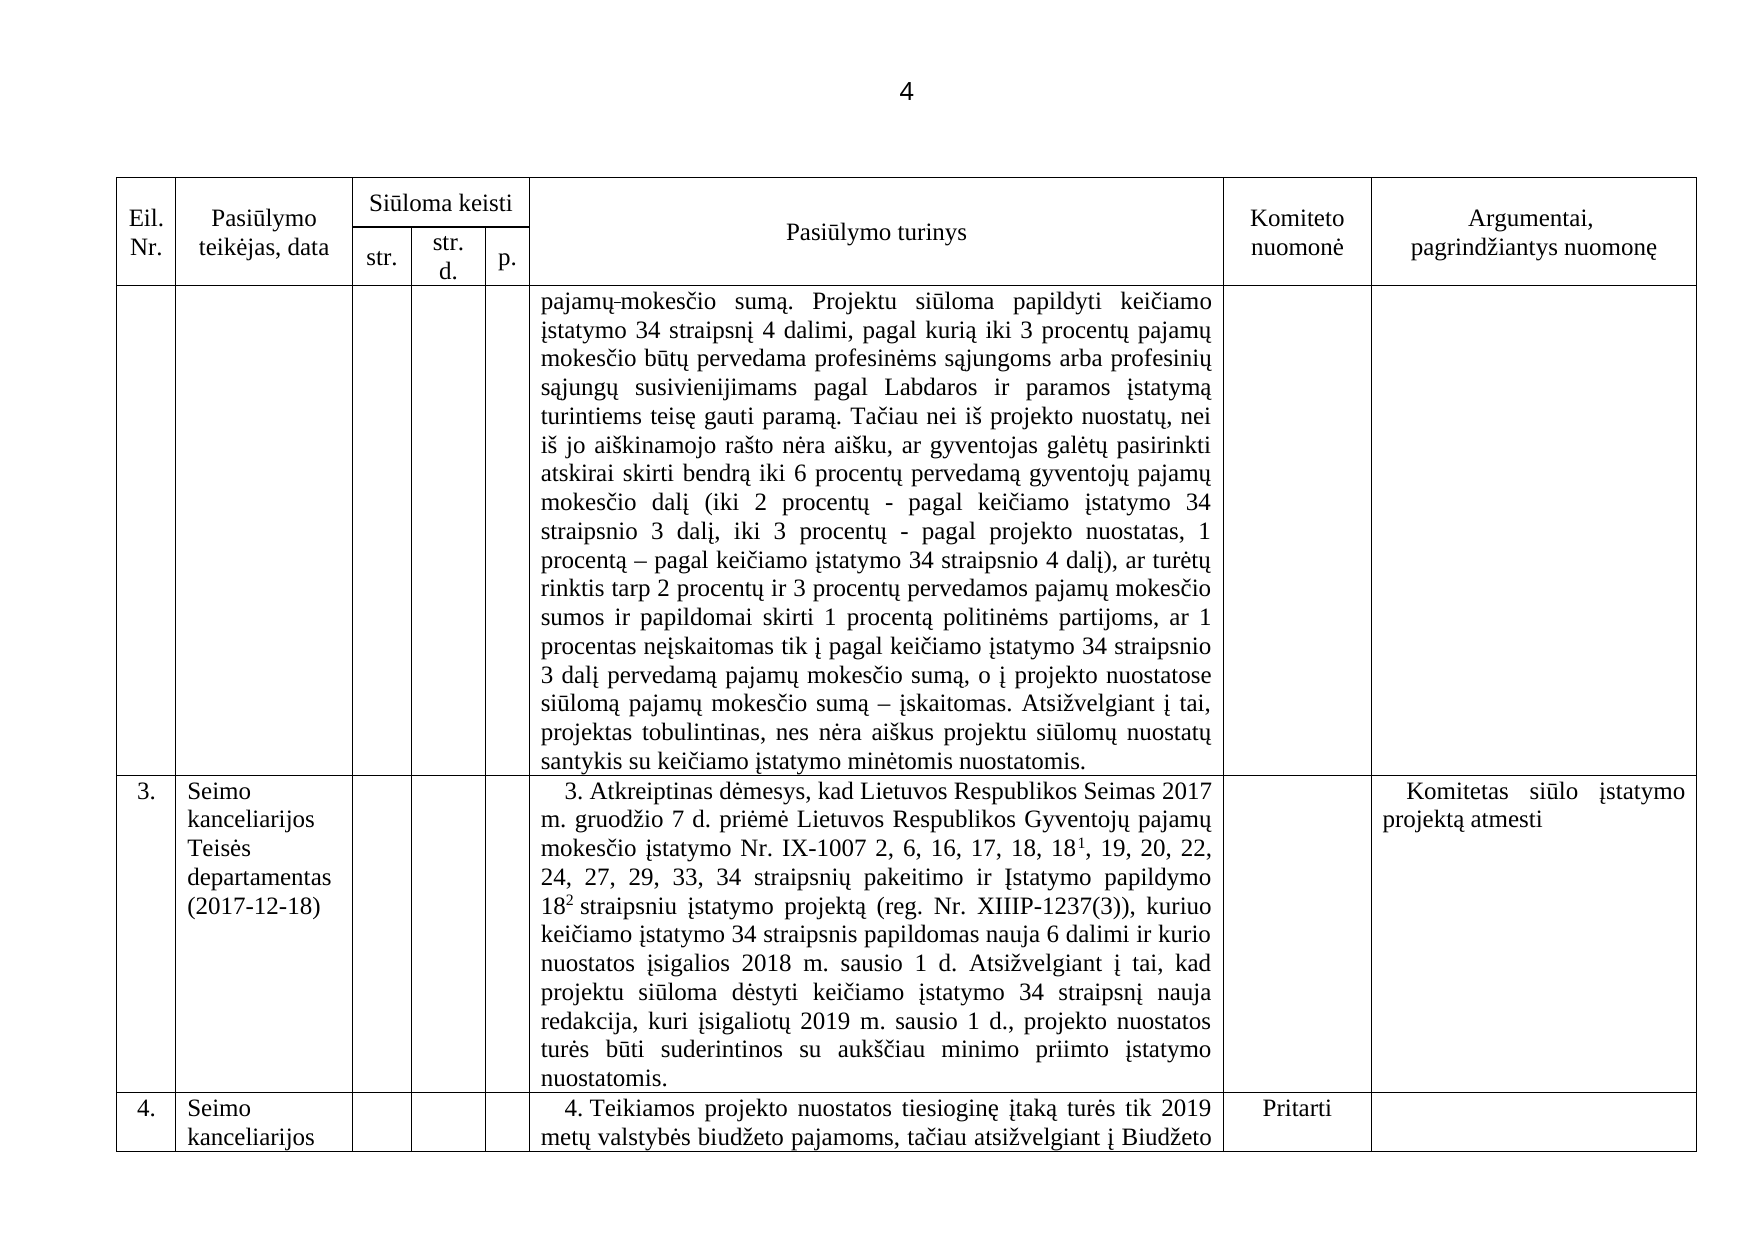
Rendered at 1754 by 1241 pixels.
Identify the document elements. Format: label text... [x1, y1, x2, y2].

table_header Komiteto nuomonė [1224, 178, 1371, 285]
table_cell Seimo kanceliarijos Teisės departamentas (2017-12-18) [176, 776, 352, 1092]
table_cell 4. Teikiamos projekto nuostatos tiesioginę įtaką turės tik 2019 metų valstybės biudžeto pajamoms, tačiau atsižvelgiant į Biudžeto [530, 1093, 1223, 1151]
table_header Siūloma keisti [353, 178, 529, 226]
table_header Pasiūlymo turinys [530, 178, 1223, 285]
table_cell 3. Atkreiptinas dėmesys, kad Lietuvos Respublikos Seimas 2017 m. gruodžio 7 d. priėmė Lietuvos Respublikos Gyventojų pajamų mokesčio įstatymo Nr. IX-1007 2, 6, 16, 17, 18, 181, 19, 20, 22, 24, 27, 29, 33, 34 straipsnių pakeitimo ir Įstatymo papildymo 182 straipsniu įstatymo projektą (reg. Nr. XIIIP-1237(3)), kuriuo keičiamo įstatymo 34 straipsnis papildomas nauja 6 dalimi ir kurio nuostatos įsigalios 2018 m. sausio 1 d. Atsižvelgiant į tai, kad projektu siūloma dėstyti keičiamo įstatymo 34 straipsnį nauja redakcija, kuri įsigaliotų 2019 m. sausio 1 d., projekto nuostatos turės būti suderintinos su aukščiau minimo priimto įstatymo nuostatomis. [530, 776, 1223, 1092]
table_cell Komitetas siūlo įstatymo projektą atmesti [1372, 776, 1696, 1092]
table_cell [1224, 286, 1371, 775]
table_cell Pritarti [1224, 1093, 1371, 1151]
table_cell pajamų mokesčio sumą. Projektu siūloma papildyti keičiamo įstatymo 34 straipsnį 4 dalimi, pagal kurią iki 3 procentų pajamų mokesčio būtų pervedama profesinėms sąjungoms arba profesinių sąjungų susivienijimams pagal Labdaros ir paramos įstatymą turintiems teisę gauti paramą. Tačiau nei iš projekto nuostatų, nei iš jo aiškinamojo rašto nėra aišku, ar gyventojas galėtų pasirinkti atskirai skirti bendrą iki 6 procentų pervedamą gyventojų pajamų mokesčio dalį (iki 2 procentų - pagal keičiamo įstatymo 34 straipsnio 3 dalį, iki 3 procentų - pagal projekto nuostatas, 1 procentą – pagal keičiamo įstatymo 34 straipsnio 4 dalį), ar turėtų rinktis tarp 2 procentų ir 3 procentų pervedamos pajamų mokesčio sumos ir papildomai skirti 1 procentą politinėms partijoms, ar 1 procentas neįskaitomas tik į pagal keičiamo įstatymo 34 straipsnio 3 dalį pervedamą pajamų mokesčio sumą, o į projekto nuostatose siūlomą pajamų mokesčio sumą – įskaitomas. Atsižvelgiant į tai, projektas tobulintinas, nes nėra aiškus projektu siūlomų nuostatų santykis su keičiamo įstatymo minėtomis nuostatomis. [530, 286, 1223, 775]
table_cell [412, 286, 485, 775]
table_cell [412, 1093, 485, 1151]
table_header Eil. Nr. [117, 178, 175, 285]
table_cell [353, 286, 411, 775]
table_cell [486, 286, 529, 775]
table_cell [353, 776, 411, 1092]
table_cell [1224, 776, 1371, 1092]
table_cell [1372, 286, 1696, 775]
table_cell p. [486, 228, 529, 285]
table_cell [117, 286, 175, 775]
table_cell str. d. [412, 228, 485, 285]
table_cell Seimo kanceliarijos [176, 1093, 352, 1151]
table_header Argumentai, pagrindžiantys nuomonę [1372, 178, 1696, 285]
table_header Pasiūlymo teikėjas, data [176, 178, 352, 285]
table_cell [353, 1093, 411, 1151]
table_cell [1372, 1093, 1696, 1151]
table_cell [176, 286, 352, 775]
table_cell str. [353, 228, 411, 285]
table_cell 3. [117, 776, 175, 1092]
table_cell [486, 1093, 529, 1151]
table_cell 4. [117, 1093, 175, 1151]
table_cell [486, 776, 529, 1092]
table_cell [412, 776, 485, 1092]
